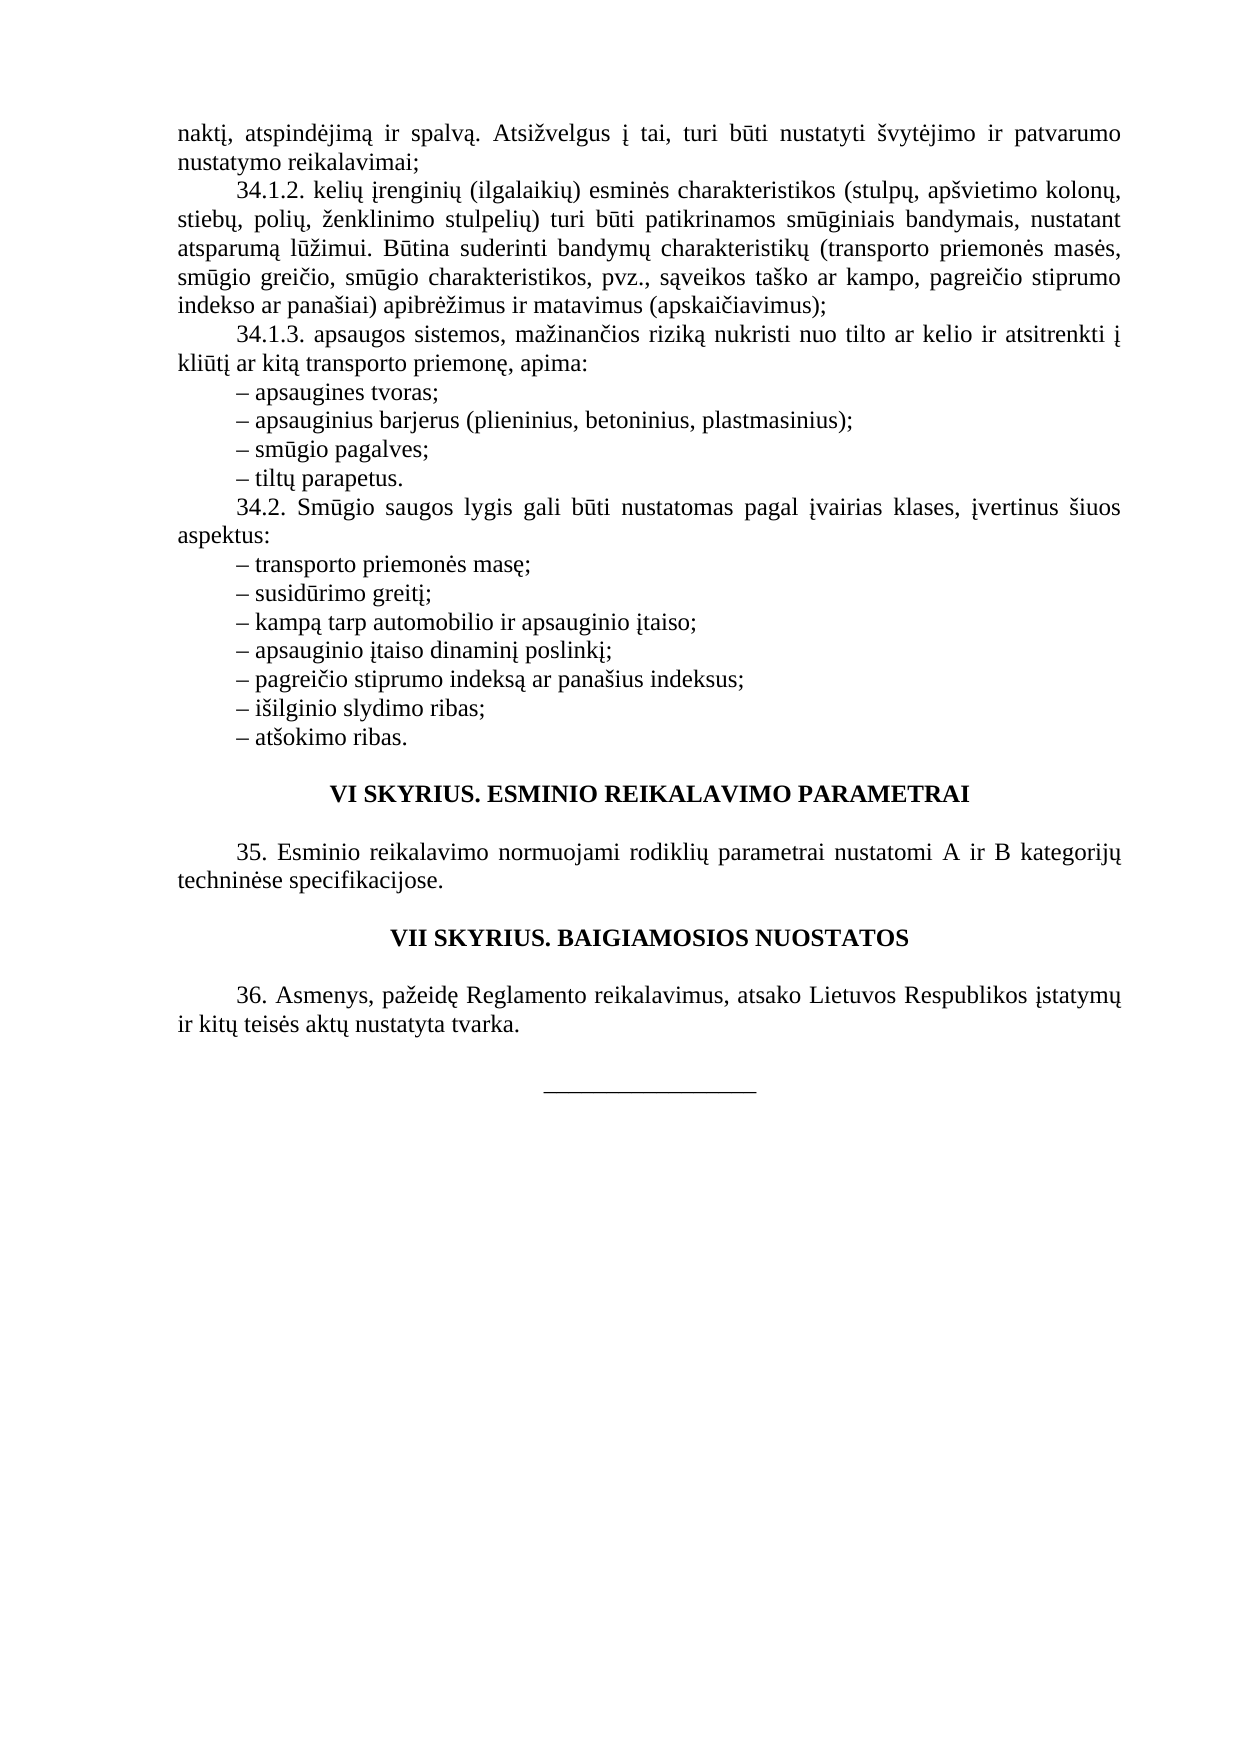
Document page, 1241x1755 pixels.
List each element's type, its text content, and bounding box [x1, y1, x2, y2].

text naktį, atspindėjimą ir spalvą. Atsižvelgus į tai, turi būti nustatyti švytėjimo ir patvarumo nustatymo reikalavimai; [177, 118, 1122, 176]
text 35. Esminio reikalavimo normuojami rodiklių parametrai nustatomi A ir B kategorijų techninėse specifikacijose. [177, 837, 1122, 894]
text – apsauginius barjerus (plieninius, betoninius, plastmasinius); [177, 406, 1122, 434]
text – atšokimo ribas. [177, 722, 1122, 751]
text – susidūrimo greitį; [177, 578, 1122, 607]
text – apsaugines tvoras; [177, 377, 1122, 406]
text 34.2. Smūgio saugos lygis gali būti nustatomas pagal įvairias klases, įvertinus šiuos aspektus: [177, 492, 1122, 549]
text 34.1.2. kelių įrenginių (ilgalaikių) esminės charakteristikos (stulpų, apšvietimo kolonų, stiebų, polių, ženklinimo stulpelių) turi būti patikrinamos smūginiais bandymais, nustatant atsparumą lūžimui. Būtina suderinti bandymų charakteristikų (transporto priemonės masės, smūgio greičio, smūgio charakteristikos, pvz., sąveikos taško ar kampo, pagreičio stiprumo indekso ar panašiai) apibrėžimus ir matavimus (apskaičiavimus); [177, 176, 1122, 319]
text – išilginio slydimo ribas; [177, 693, 1122, 722]
text VII SKYRIUS. BAIGIAMOSIOS NUOSTATOS [177, 923, 1122, 952]
text – tiltų parapetus. [177, 463, 1122, 492]
text – pagreičio stiprumo indeksą ar panašius indeksus; [177, 664, 1122, 693]
text – kampą tarp automobilio ir apsauginio įtaiso; [177, 607, 1122, 636]
text VI SKYRIUS. ESMINIO REIKALAVIMO PARAMETRAI [177, 779, 1122, 808]
text – apsauginio įtaiso dinaminį poslinkį; [177, 636, 1122, 664]
text – smūgio pagalves; [177, 434, 1122, 463]
text _________________ [177, 1067, 1122, 1096]
text 34.1.3. apsaugos sistemos, mažinančios riziką nukristi nuo tilto ar kelio ir atsitrenkti į kliūtį ar kitą transporto priemonę, apima: [177, 319, 1122, 377]
text – transporto priemonės masę; [177, 549, 1122, 578]
text 36. Asmenys, pažeidę Reglamento reikalavimus, atsako Lietuvos Respublikos įstatymų ir kitų teisės aktų nustatyta tvarka. [177, 981, 1122, 1038]
